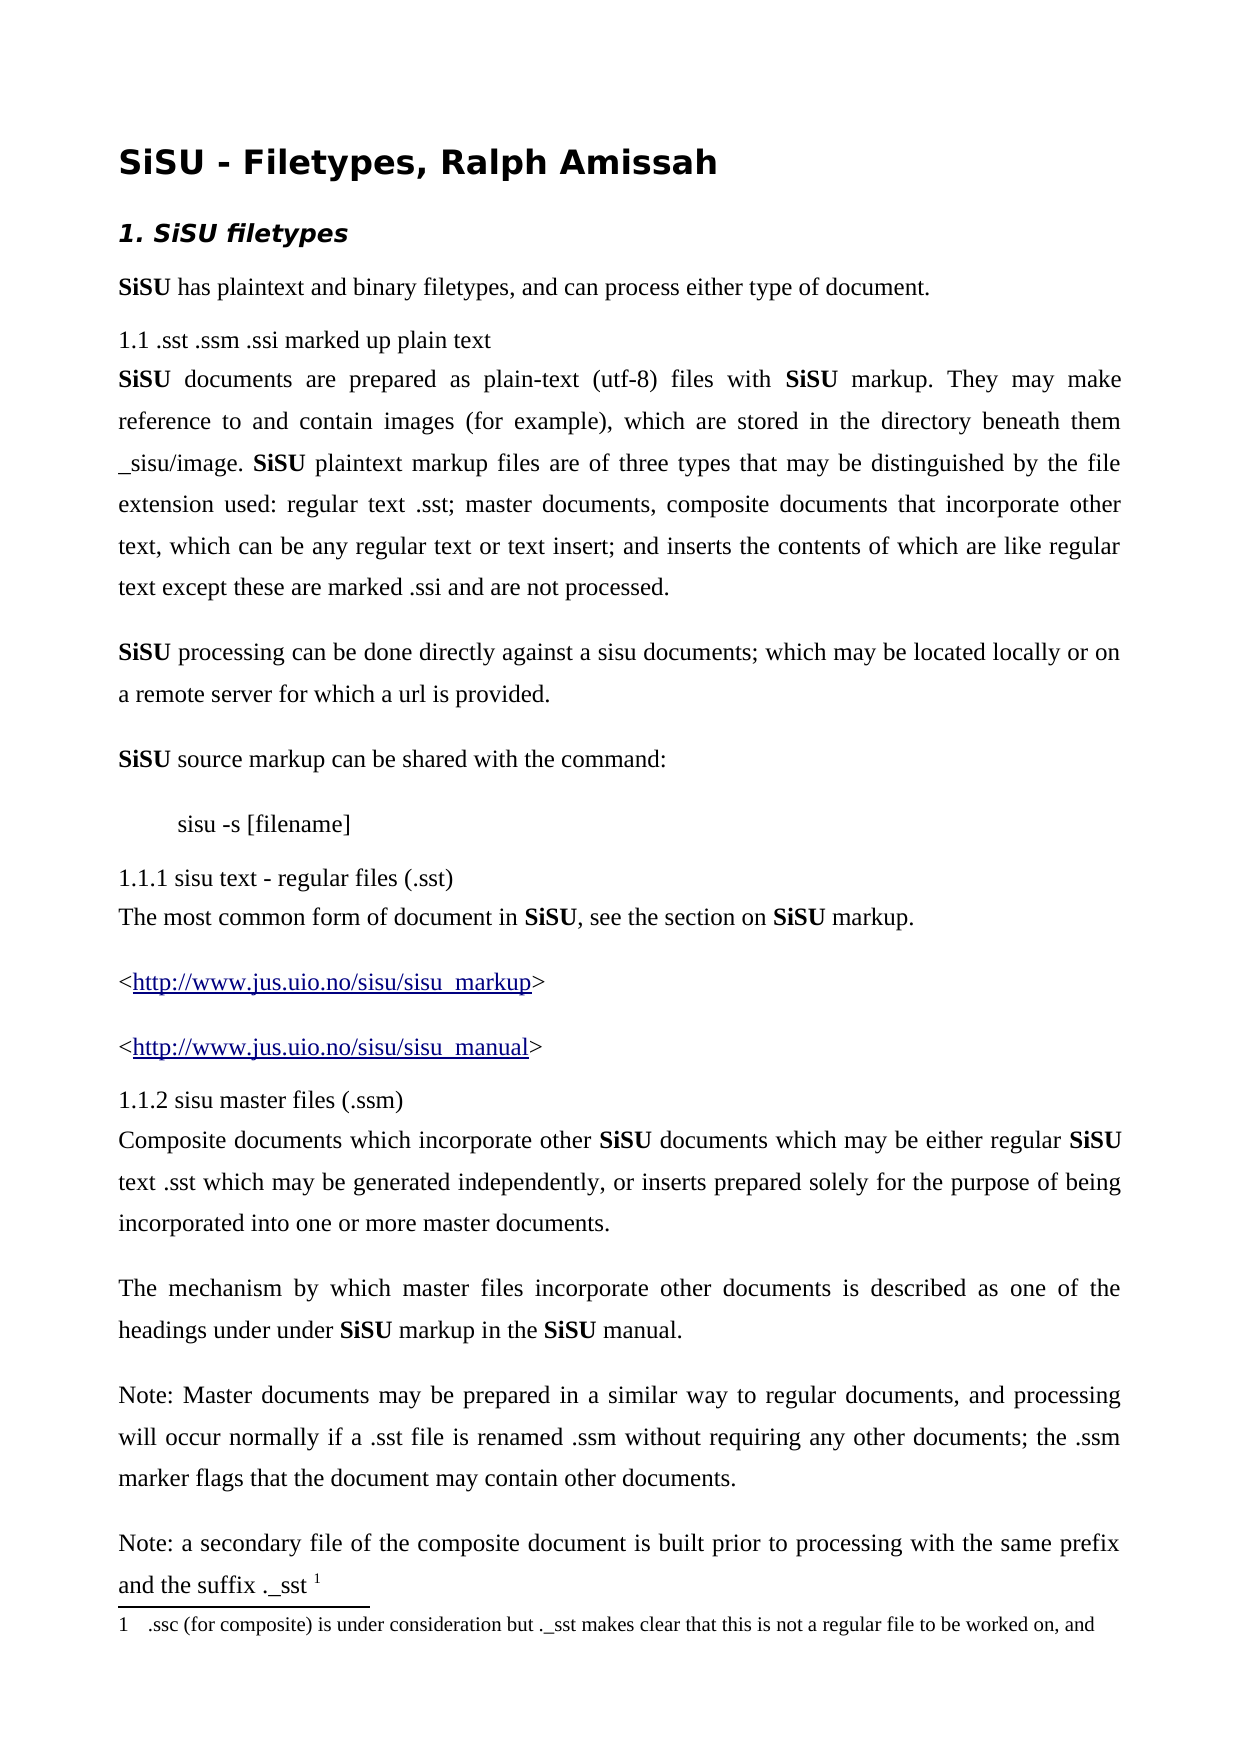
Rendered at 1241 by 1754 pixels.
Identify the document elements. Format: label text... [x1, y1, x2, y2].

text <http://www.jus.uio.no/sisu/sisu_manual> [118, 1033, 1122, 1061]
subtitle 1. SiSU filetypes [118, 220, 1122, 248]
text SiSU documents are prepared as plain-text (utf-8) files with SiSU markup. They may make reference to and contain images (for example), which are stored in the directory beneath them _sisu/image. SiSU plaintext markup files are of three types that may be distinguished by the file extension used: regular text .sst; master documents, composite documents that incorporate other text, which can be any regular text or text insert; and inserts the contents of which are like regular text except these are marked .ssi and are not processed. [118, 366, 1122, 601]
subtitle SiSU - Filetypes, Ralph Amissah [118, 143, 1122, 182]
text Composite documents which incorporate other SiSU documents which may be either regular SiSU text .sst which may be generated independently, or inserts prepared solely for the purpose of being incorporated into one or more master documents. [118, 1126, 1122, 1237]
text sisu -s [filename] [177, 810, 1122, 838]
text .ssc (for composite) is under consideration but ._sst makes clear that this is not a regular file to be worked on, and [118, 1613, 1122, 1636]
text SiSU source markup can be shared with the command: [118, 745, 1122, 773]
text SiSU processing can be done directly against a sisu documents; which may be located locally or on a remote server for which a url is provided. [118, 638, 1122, 708]
subtitle 1.1.2 sisu master files (.ssm) [118, 1087, 1122, 1114]
text Note: a secondary file of the composite document is built prior to processing with the same prefix and the suffix ._sst [118, 1529, 1122, 1598]
text Note: Master documents may be prepared in a similar way to regular documents, and processing will occur normally if a .sst file is renamed .ssm without requiring any other documents; the .ssm marker flags that the document may contain other documents. [118, 1381, 1122, 1492]
text <http://www.jus.uio.no/sisu/sisu_markup> [118, 968, 1122, 996]
subtitle 1.1 .sst .ssm .ssi marked up plain text [118, 326, 1122, 354]
text SiSU has plaintext and binary filetypes, and can process either type of document. [118, 273, 1122, 301]
text The most common form of document in SiSU, see the section on SiSU markup. [118, 903, 1122, 931]
text The mechanism by which master files incorporate other documents is described as one of the headings under under SiSU markup in the SiSU manual. [118, 1274, 1122, 1344]
subtitle 1.1.1 sisu text - regular files (.sst) [118, 864, 1122, 891]
